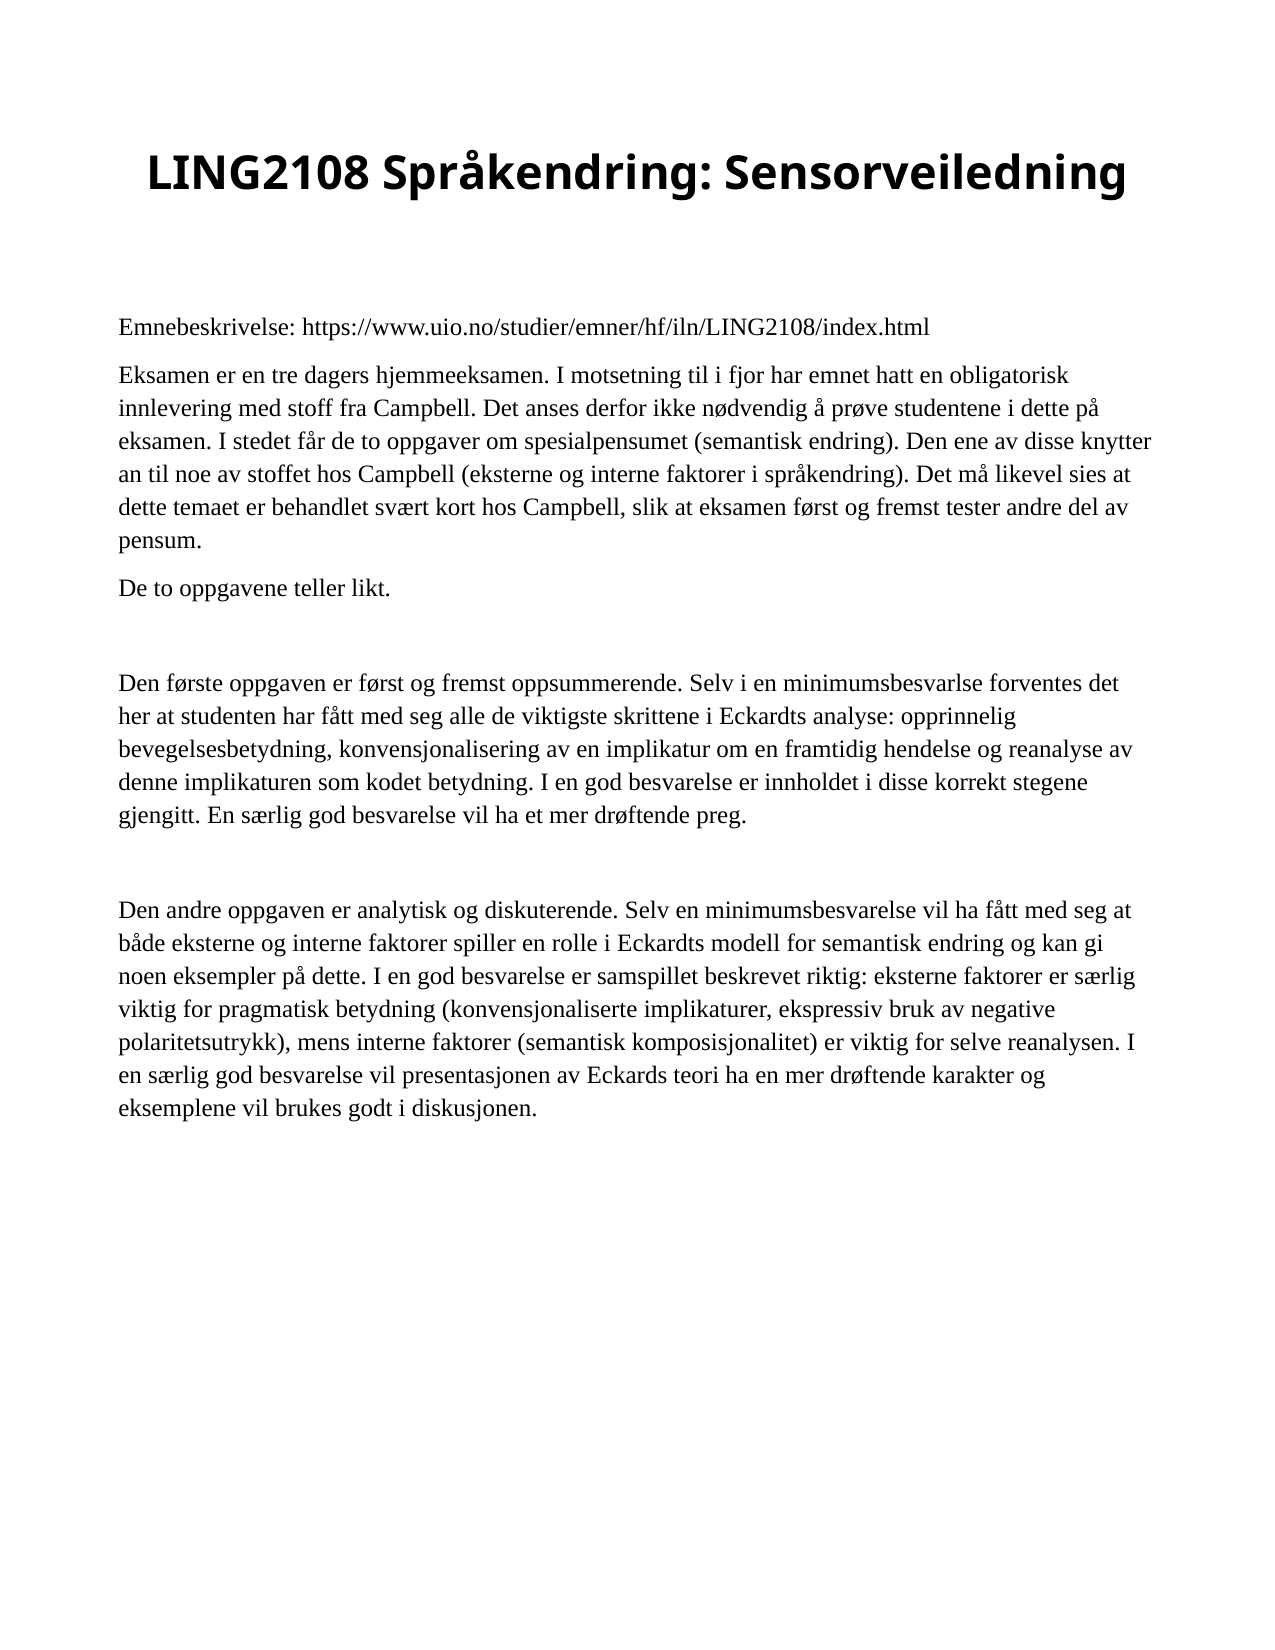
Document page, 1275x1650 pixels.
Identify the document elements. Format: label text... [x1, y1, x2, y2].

text Den første oppgaven er først og fremst oppsummerende. Selv i en minimumsbesvarlse forventes det her at studenten har fått med seg alle de viktigste skrittene i Eckardts analyse: opprinnelig bevegelsesbetydning, konvensjonalisering av en implikatur om en framtidig hendelse og reanalyse av denne implikaturen som kodet betydning. I en god besvarelse er innholdet i disse korrekt stegene gjengitt. En særlig god besvarelse vil ha et mer drøftende preg. [118, 668, 1157, 829]
subtitle LING2108 Språkendring: Sensorveiledning [118, 139, 1157, 203]
text Eksamen er en tre dagers hjemmeeksamen. I motsetning til i fjor har emnet hatt en obligatorisk innlevering med stoff fra Campbell. Det anses derfor ikke nødvendig å prøve studentene i dette på eksamen. I stedet får de to oppgaver om spesialpensumet (semantisk endring). Den ene av disse knytter an til noe av stoffet hos Campbell (eksterne og interne faktorer i språkendring). Det må likevel sies at dette temaet er behandlet svært kort hos Campbell, slik at eksamen først og fremst tester andre del av pensum. [118, 360, 1157, 554]
text De to oppgavene teller likt. [118, 573, 1157, 602]
text Den andre oppgaven er analytisk og diskuterende. Selv en minimumsbesvarelse vil ha fått med seg at både eksterne og interne faktorer spiller en rolle i Eckardts modell for semantisk endring og kan gi noen eksempler på dette. I en god besvarelse er samspillet beskrevet riktig: eksterne faktorer er særlig viktig for pragmatisk betydning (konvensjonaliserte implikaturer, ekspressiv bruk av negative polaritetsutrykk), mens interne faktorer (semantisk komposisjonalitet) er viktig for selve reanalysen. I en særlig god besvarelse vil presentasjonen av Eckards teori ha en mer drøftende karakter og eksemplene vil brukes godt i diskusjonen. [118, 895, 1157, 1122]
text Emnebeskrivelse: https://www.uio.no/studier/emner/hf/iln/LING2108/index.html [118, 312, 1157, 341]
